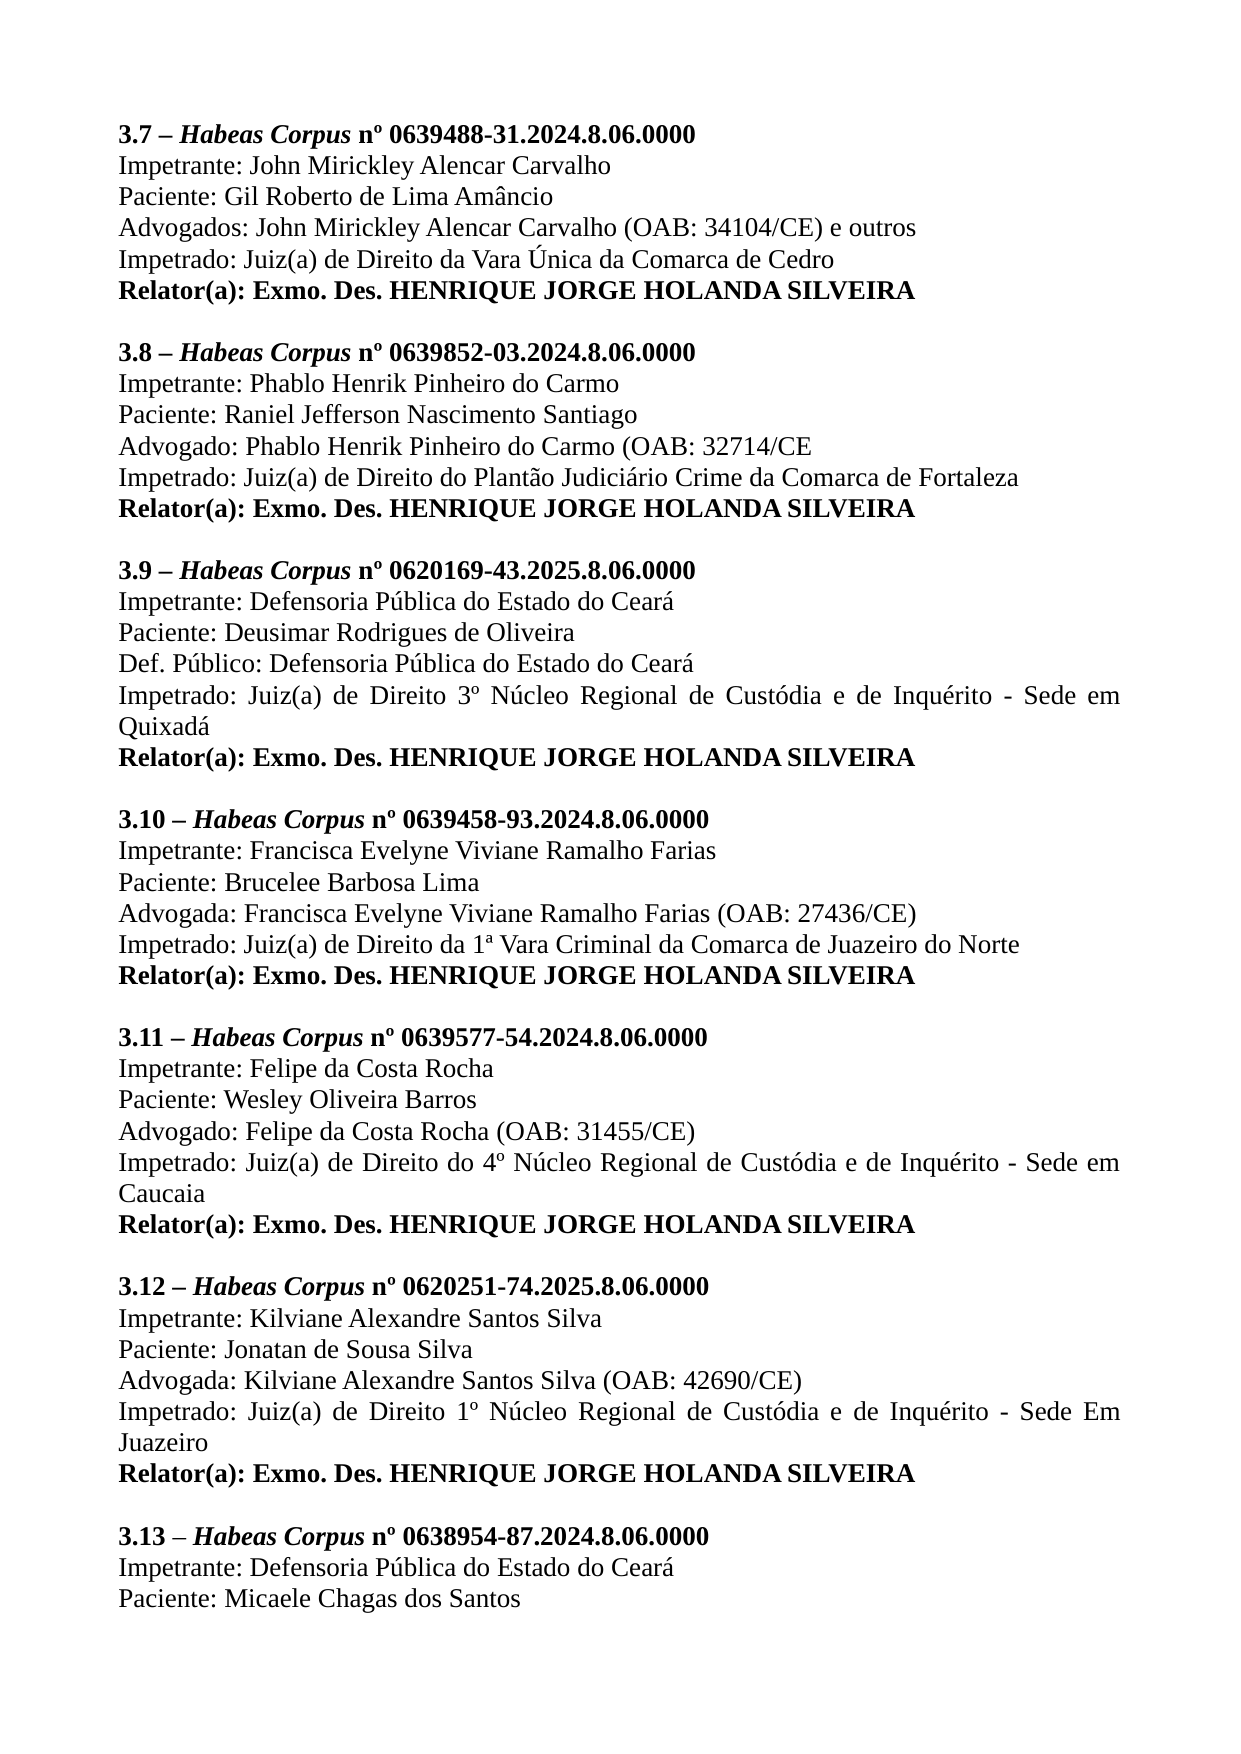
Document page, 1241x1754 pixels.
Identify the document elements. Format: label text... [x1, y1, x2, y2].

text Impetrante: Phablo Henrik Pinheiro do Carmo [118, 367, 1122, 398]
text Paciente: Gil Roberto de Lima Amâncio [118, 180, 1122, 212]
text Paciente: Micaele Chagas dos Santos [118, 1582, 1122, 1613]
text Paciente: Deusimar Rodrigues de Oliveira [118, 616, 1122, 648]
text Impetrante: Defensoria Pública do Estado do Ceará [118, 1551, 1122, 1582]
text 3.12 – Habeas Corpus nº 0620251-74.2025.8.06.0000 [118, 1271, 1122, 1302]
text Relator(a): Exmo. Des. HENRIQUE JORGE HOLANDA SILVEIRA [118, 1208, 1122, 1239]
text Impetrado: Juiz(a) de Direito do Plantão Judiciário Crime da Comarca de Fortaleza [118, 461, 1122, 492]
text Def. Público: Defensoria Pública do Estado do Ceará [118, 648, 1122, 679]
text Impetrado: Juiz(a) de Direito do 4º Núcleo Regional de Custódia e de Inquérito - Sede em Caucaia [118, 1146, 1122, 1208]
text Paciente: Jonatan de Sousa Silva [118, 1333, 1122, 1364]
text 3.7 – Habeas Corpus nº 0639488-31.2024.8.06.0000 [118, 118, 1122, 149]
text Relator(a): Exmo. Des. HENRIQUE JORGE HOLANDA SILVEIRA [118, 1457, 1122, 1488]
text Relator(a): Exmo. Des. HENRIQUE JORGE HOLANDA SILVEIRA [118, 959, 1122, 990]
text Impetrado: Juiz(a) de Direito da 1ª Vara Criminal da Comarca de Juazeiro do Norte [118, 928, 1122, 959]
text Advogada: Francisca Evelyne Viviane Ramalho Farias (OAB: 27436/CE) [118, 897, 1122, 928]
text 3.13 – Habeas Corpus nº 0638954-87.2024.8.06.0000 [118, 1520, 1122, 1551]
text Impetrante: Defensoria Pública do Estado do Ceará [118, 585, 1122, 616]
text Impetrante: Kilviane Alexandre Santos Silva [118, 1302, 1122, 1333]
text Impetrante: Felipe da Costa Rocha [118, 1052, 1122, 1084]
text 3.10 – Habeas Corpus nº 0639458-93.2024.8.06.0000 [118, 803, 1122, 834]
text Impetrado: Juiz(a) de Direito da Vara Única da Comarca de Cedro [118, 243, 1122, 274]
text Impetrado: Juiz(a) de Direito 3º Núcleo Regional de Custódia e de Inquérito - Sede em Quixadá [118, 679, 1122, 741]
text Paciente: Wesley Oliveira Barros [118, 1084, 1122, 1115]
text Paciente: Raniel Jefferson Nascimento Santiago [118, 398, 1122, 429]
text 3.8 – Habeas Corpus nº 0639852-03.2024.8.06.0000 [118, 336, 1122, 367]
text 3.9 – Habeas Corpus nº 0620169-43.2025.8.06.0000 [118, 554, 1122, 585]
text Paciente: Brucelee Barbosa Lima [118, 866, 1122, 897]
text Relator(a): Exmo. Des. HENRIQUE JORGE HOLANDA SILVEIRA [118, 274, 1122, 305]
text Relator(a): Exmo. Des. HENRIQUE JORGE HOLANDA SILVEIRA [118, 492, 1122, 523]
text Advogado: Phablo Henrik Pinheiro do Carmo (OAB: 32714/CE [118, 429, 1122, 461]
text 3.11 – Habeas Corpus nº 0639577-54.2024.8.06.0000 [118, 1021, 1122, 1052]
text Impetrante: Francisca Evelyne Viviane Ramalho Farias [118, 834, 1122, 866]
text Advogados: John Mirickley Alencar Carvalho (OAB: 34104/CE) e outros [118, 212, 1122, 243]
text Advogada: Kilviane Alexandre Santos Silva (OAB: 42690/CE) [118, 1364, 1122, 1395]
text Impetrante: John Mirickley Alencar Carvalho [118, 149, 1122, 180]
text Advogado: Felipe da Costa Rocha (OAB: 31455/CE) [118, 1115, 1122, 1146]
text Relator(a): Exmo. Des. HENRIQUE JORGE HOLANDA SILVEIRA [118, 741, 1122, 772]
text Impetrado: Juiz(a) de Direito 1º Núcleo Regional de Custódia e de Inquérito - Sede Em Juazeiro [118, 1395, 1122, 1457]
